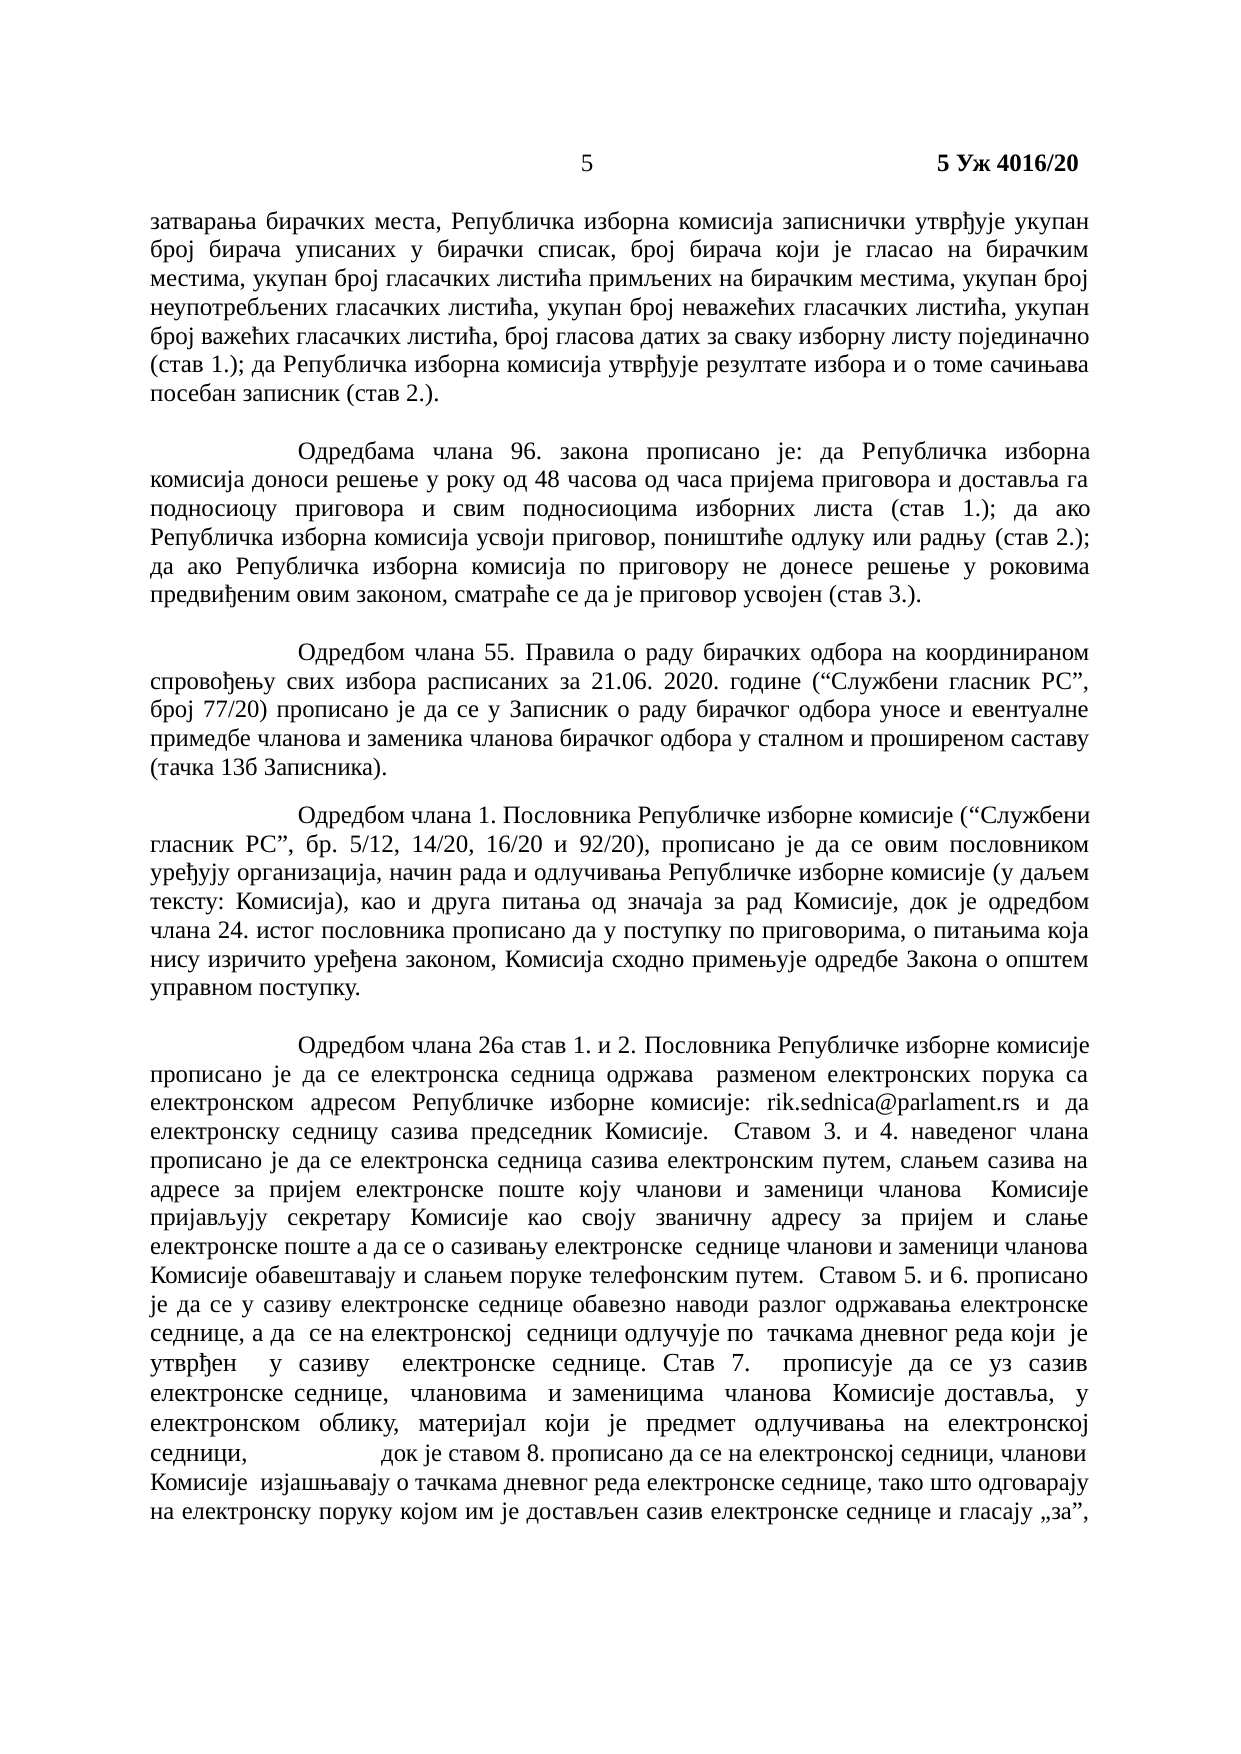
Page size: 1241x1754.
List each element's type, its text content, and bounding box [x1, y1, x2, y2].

text затварања бирачких места, Републичка изборна комисија записнички утврђује укупан број бирача уписаних у бирачки списак, број бирача који је гласао на бирачким местима, укупан број гласачких листића примљених на бирачким местима, укупан број неупотребљених гласачких листића, укупан број неважећих гласачких листића, укупан број важећих гласачких листића, број гласова датих за сваку изборну листу појединачно (став 1.); да Републичка изборна комисија утврђује резултате избора и о томе сачињава посебан записник (став 2.). [150, 206, 1090, 407]
text Одредбама члана 96. закона прописано је: да Републичка изборна комисија доноси решење у року од 48 часова од часа пријема приговора и доставља га подносиоцу приговора и свим подносиоцима изборних листа (став 1.); да ако Републичка изборна комисија усвоји приговор, поништиће одлуку или радњу (став 2.); да ако Републичка изборна комисија по приговору не донесе решење у роковима предвиђеним овим законом, сматраће се да је приговор усвојен (став 3.). [150, 436, 1090, 608]
text Одредбом члана 55. Правила о раду бирачких одбора на координираном спровођењу свих избора расписаних за 21.06. 2020. године (“Службени гласник РС”, број 77/20) прописано је да се у Записник о раду бирачког одбора уносе и евентуалне примедбе чланова и заменика чланова бирачког одбора у сталном и проширеном саставу (тачка 13б Записника). [150, 637, 1090, 781]
text Одредбом члана 26а став 1. и 2. Пословника Републичке изборне комисије прописано је да се електронска седница одржава разменом електронских порука са електронском адресом Републичке изборне комисије: rik.sednica@parlament.rs и да електронску седницу сазива председник Комисије. Ставом 3. и 4. наведеног члана прописано је да се електронска седница сазива електронским путем, слањем сазива на адресе за пријем електронске поште коју чланови и заменици чланова Комисије пријављују секретару Комисије као своју званичну адресу за пријем и слање електронске поште а да се о сазивању електронске седнице чланови и заменици чланова Комисије обавештавају и слањем поруке телефонским путем. Ставом 5. и 6. прописано је да се у сазиву електронске седнице обавезно наводи разлог одржавања електронске седнице, а да се на електронској седници одлучује по тачкама дневног реда који је утврђен у сазиву електронске седнице. Став 7. прописује да се уз сазив електронске седнице, члановима и заменицима чланова Комисије доставља, у електронском облику, материјал који је предмет одлучивања на електронској седници, док је ставом 8. прописано да се на електронској седници, чланови Комисије изјашњавају о тачкама дневног реда електронске седнице, тако што одговарају на електронску поруку којом им је достављен сазив електронске седнице и гласају „за”, [150, 1030, 1090, 1525]
text Одредбом члана 1. Пословника Републичке изборне комисије (“Службени гласник РС”, бр. 5/12, 14/20, 16/20 и 92/20), прописано је да се овим пословником уређују организација, начин рада и одлучивања Републичке изборне комисије (у даљем тексту: Комисија), као и друга питања од значаја за рад Комисије, док је одредбом члана 24. истог пословника прописано да у поступку по приговорима, о питањима која нису изричито уређена законом, Комисија сходно примењује одредбе Закона о општем управном поступку. [150, 800, 1090, 1001]
